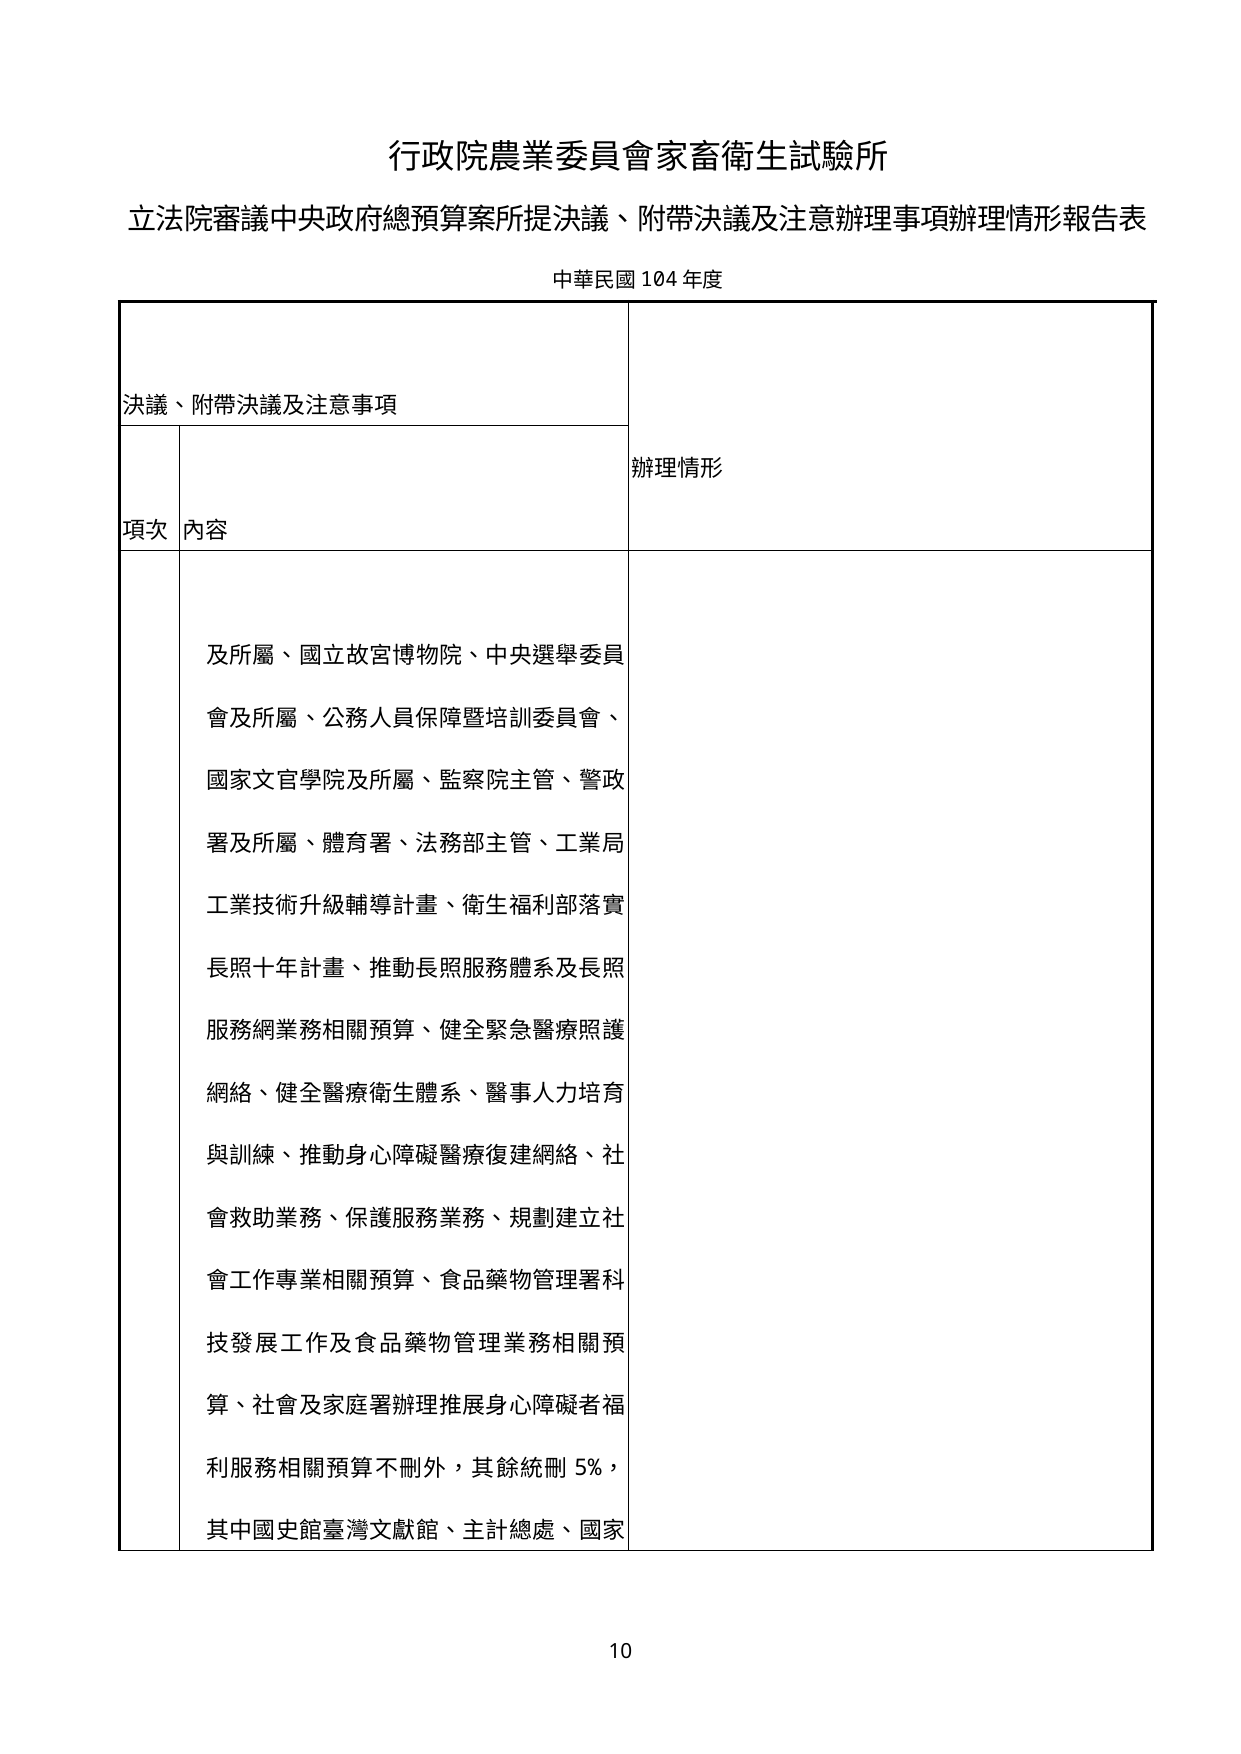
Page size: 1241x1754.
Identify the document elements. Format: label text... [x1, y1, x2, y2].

table_cell 立法院審議中央政府總預算案所提決議、附帶決議及注意辦理事項辦理情形報告表 [119, 175, 1157, 237]
table_cell [629, 551, 1151, 1550]
table_header 行政院農業委員會家畜衛生試驗所 [119, 112, 1157, 175]
table_cell [121, 551, 179, 1550]
table_cell 內容 [180, 426, 628, 550]
table_cell 項次 [121, 426, 179, 550]
table_cell 決議、附帶決議及注意事項 [121, 303, 628, 425]
table_cell 中華民國104年度 [119, 237, 1157, 300]
table_cell 辦理情形 [629, 303, 1151, 550]
table_cell 及所屬、國立故宮博物院、中央選舉委員會及所屬、公務人員保障暨培訓委員會、國家文官學院及所屬、監察院主管、警政署及所屬、體育署、法務部主管、工業局工業技術升級輔導計畫、衛生福利部落實長照十年計畫、推動長照服務體系及長照服務網業務相關預算、健全緊急醫療照護網絡、健全醫療衛生體系、醫事人力培育與訓練、推動身心障礙醫療復建網絡、社會救助業務、保護服務業務、規劃建立社會工作專業相關預算、食品藥物管理署科技發展工作及食品藥物管理業務相關預算、社會及家庭署辦理推展身心障礙者福利服務相關預算不刪外，其餘統刪5%，其中國史館臺灣文獻館、主計總處、國家 [180, 551, 628, 1550]
